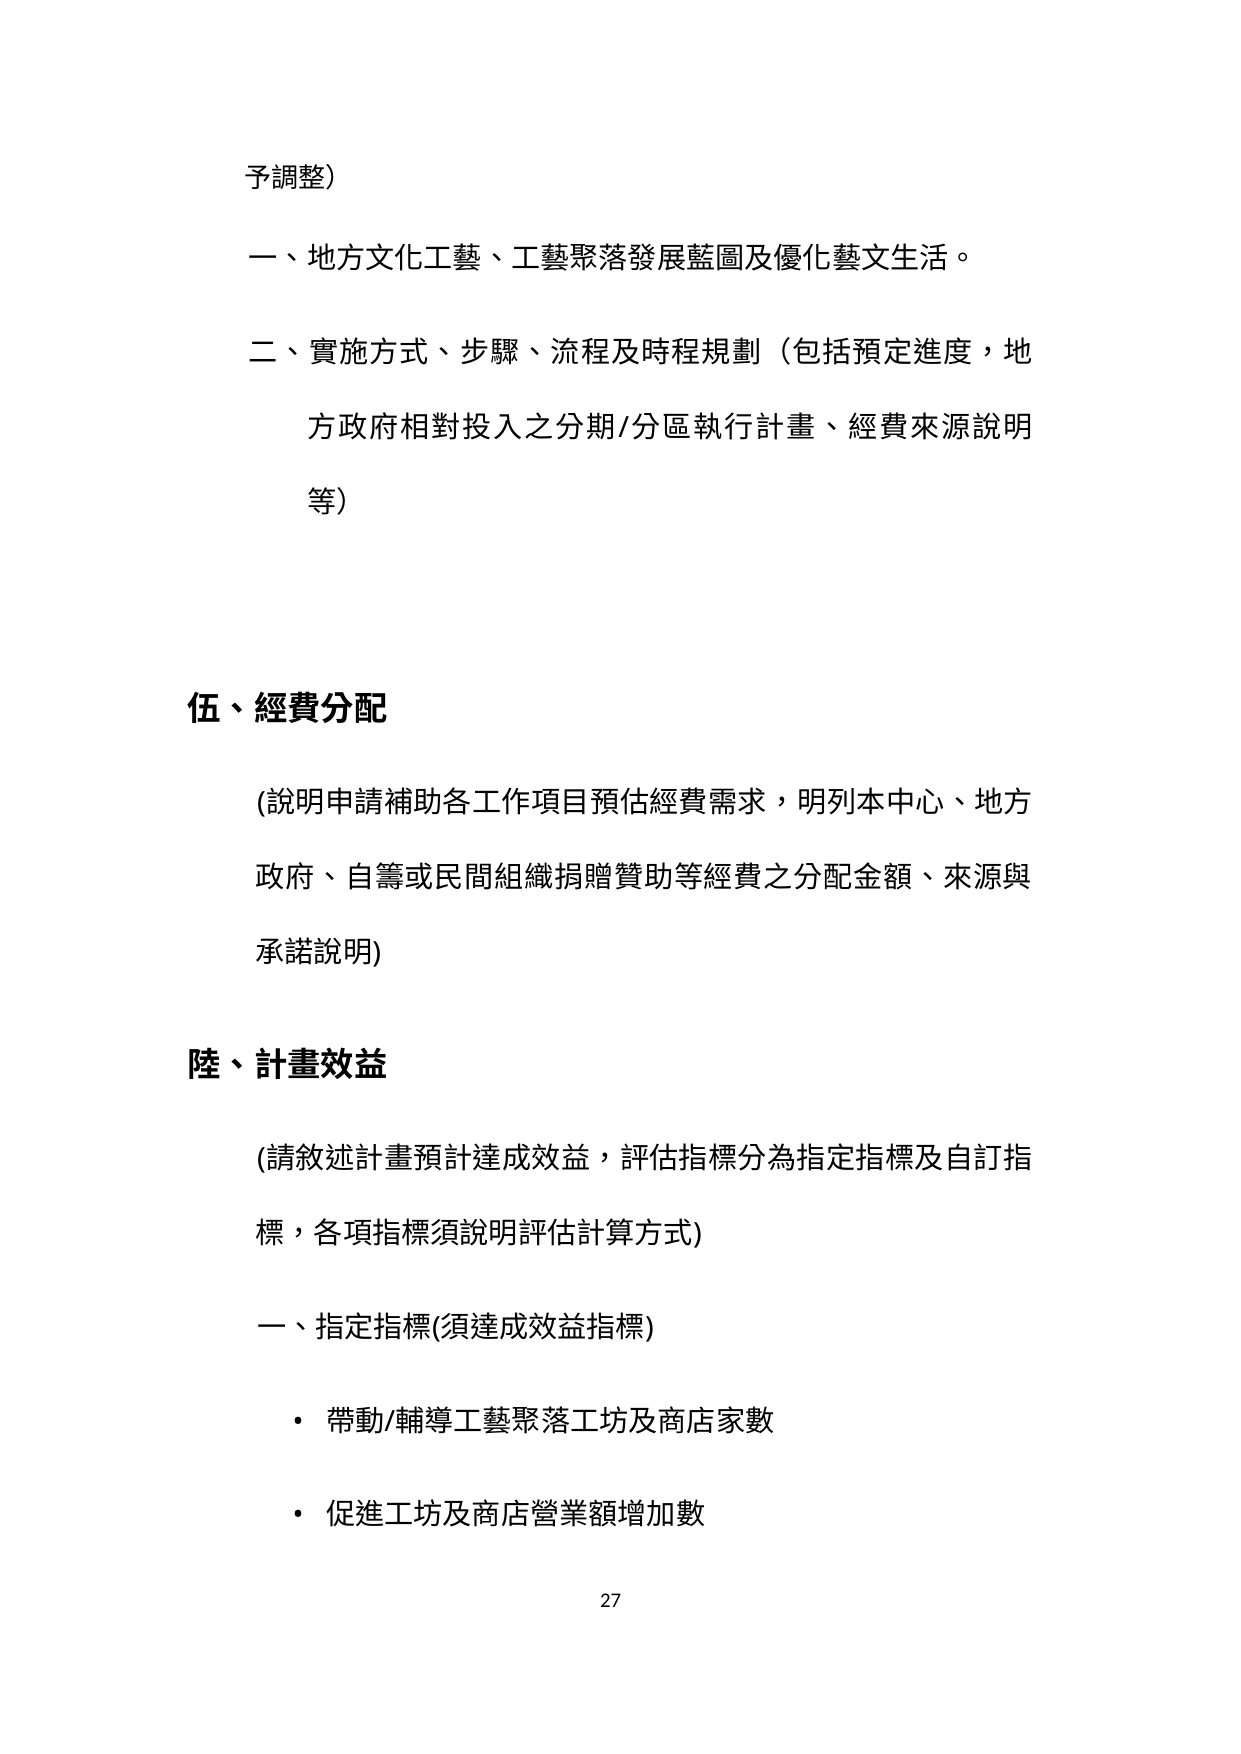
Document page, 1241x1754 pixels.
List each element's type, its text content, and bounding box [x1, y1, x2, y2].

text 一、地方文化工藝、工藝聚落發展藍圖及優化藝文生活。 [248, 218, 1034, 293]
text 陸、計畫效益 [187, 1024, 1034, 1099]
text (請敘述計畫預計達成效益，評估指標分為指定指標及自訂指標，各項指標須說明評估計算方式) [255, 1118, 1034, 1268]
text 伍、經費分配 [187, 668, 1034, 743]
text 一、指定指標(須達成效益指標) [255, 1287, 1034, 1362]
text 二、實施方式、步驟、流程及時程規劃（包括預定進度，地方政府相對投入之分期/分區執行計畫、經費來源說明等） [248, 312, 1034, 537]
list 帶動/輔導工藝聚落工坊及商店家數 [292, 1381, 1034, 1456]
text 予調整） [216, 138, 1034, 213]
list 促進工坊及商店營業額增加數 [292, 1474, 1034, 1549]
text (說明申請補助各工作項目預估經費需求，明列本中心、地方政府、自籌或民間組織捐贈贊助等經費之分配金額、來源與承諾說明) [255, 762, 1034, 987]
